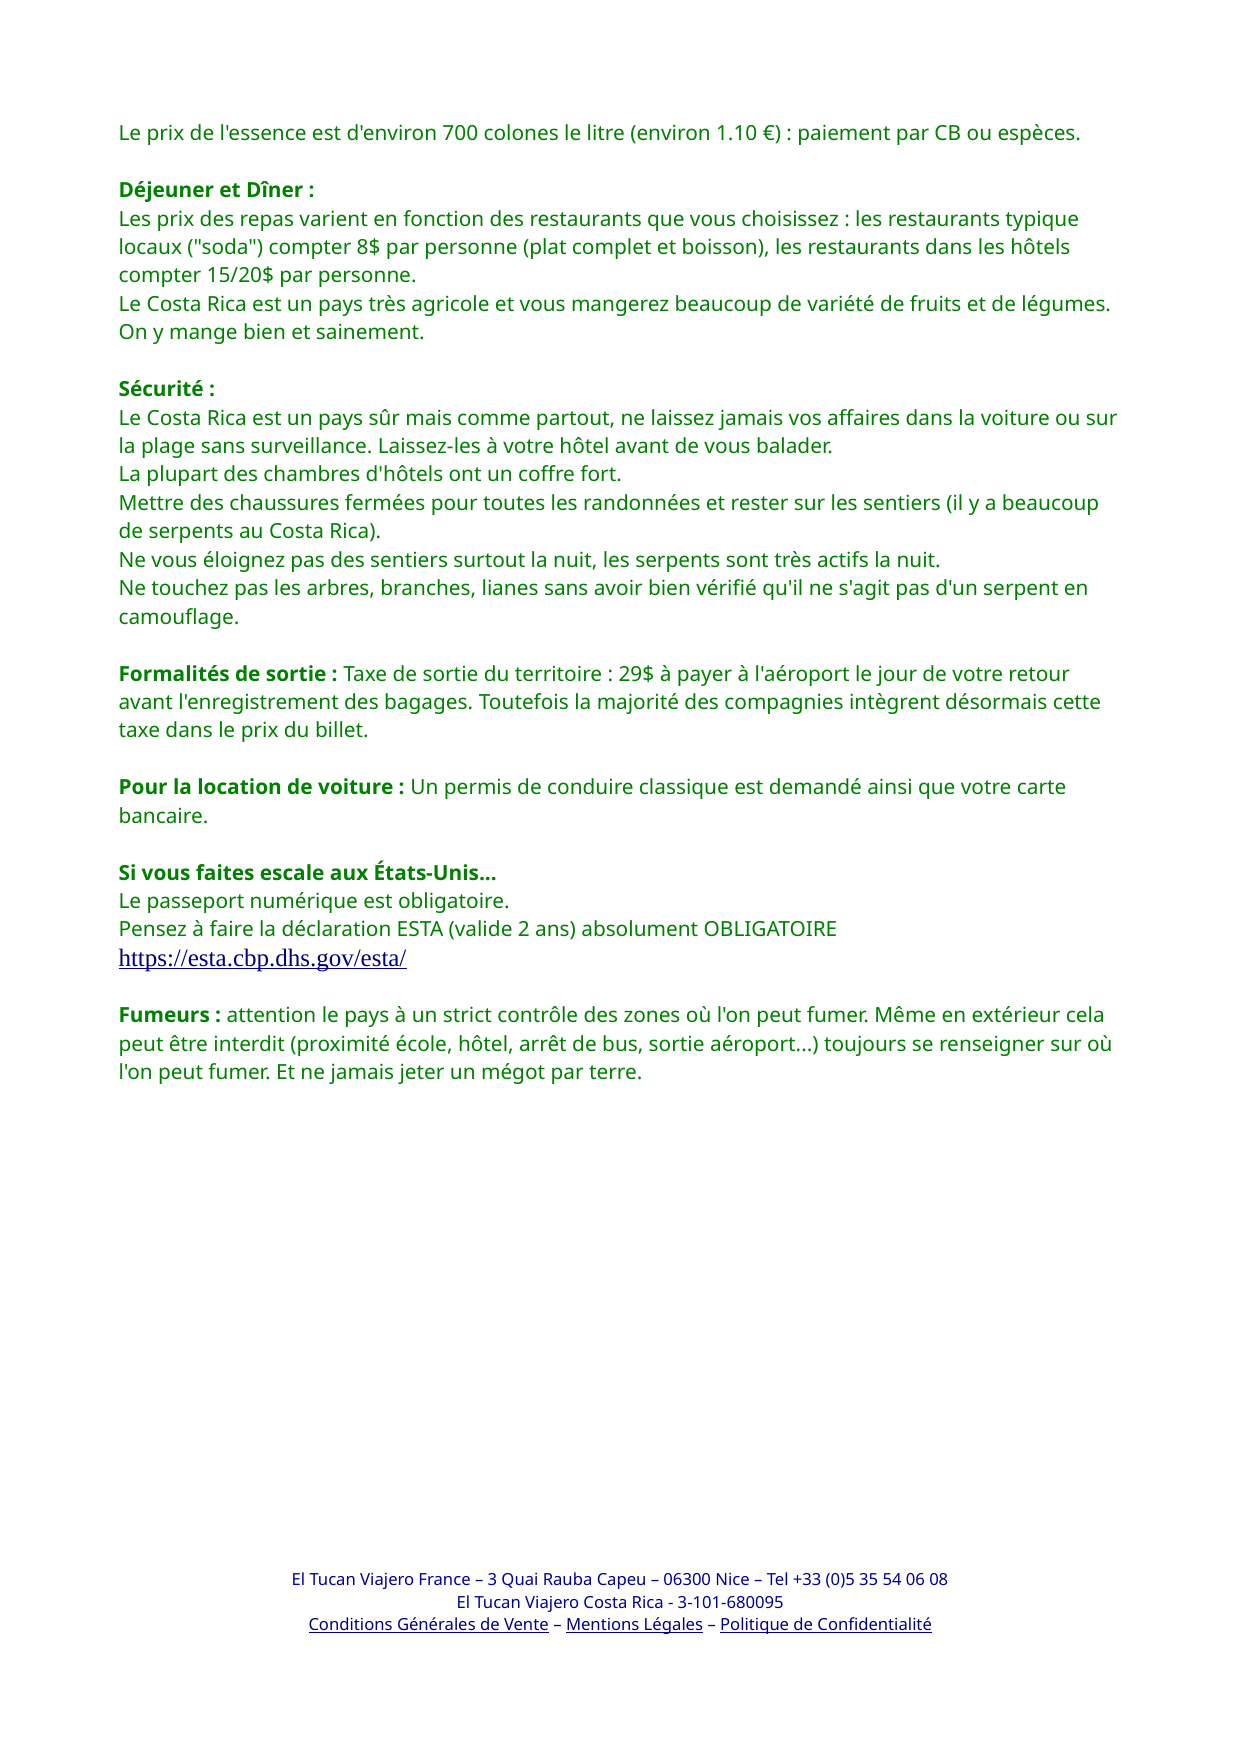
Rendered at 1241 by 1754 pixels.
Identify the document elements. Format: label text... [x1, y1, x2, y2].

text La plupart des chambres d'hôtels ont un coffre fort. [118, 459, 1122, 488]
text Le prix de l'essence est d'environ 700 colones le litre (environ 1.10 €) : paiement par CB ou espèces. [118, 118, 1122, 175]
text Ne vous éloignez pas des sentiers surtout la nuit, les serpents sont très actifs la nuit. [118, 545, 1122, 573]
text Ne touchez pas les arbres, branches, lianes sans avoir bien vérifié qu'il ne s'agit pas d'un serpent en camouflage. [118, 573, 1122, 630]
text Formalités de sortie : Taxe de sortie du territoire : 29$ à payer à l'aéroport le jour de votre retour avant l'enregistrement des bagages. Toutefois la majorité des compagnies intègrent désormais cette taxe dans le prix du billet. [118, 630, 1122, 744]
text Sécurité : [118, 374, 1122, 403]
text Le passeport numérique est obligatoire. Pensez à faire la déclaration ESTA (valide 2 ans) absolument OBLIGATOIRE https://esta.cbp.dhs.gov/esta/ [118, 886, 1122, 972]
text Déjeuner et Dîner : Les prix des repas varient en fonction des restaurants que vous choisissez : les restaurants typique locaux ("soda") compter 8$ par personne (plat complet et boisson), les restaurants dans les hôtels compter 15/20$ par personne. Le Costa Rica est un pays très agricole et vous mangerez beaucoup de variété de fruits et de légumes. On y mange bien et sainement. [118, 175, 1122, 346]
text Si vous faites escale aux États-Unis... [118, 829, 1122, 886]
text Mettre des chaussures fermées pour toutes les randonnées et rester sur les sentiers (il y a beaucoup de serpents au Costa Rica). [118, 488, 1122, 545]
text Fumeurs : attention le pays à un strict contrôle des zones où l'on peut fumer. Même en extérieur cela peut être interdit (proximité école, hôtel, arrêt de bus, sortie aéroport...) toujours se renseigner sur où l'on peut fumer. Et ne jamais jeter un mégot par terre. [118, 1000, 1122, 1086]
text Pour la location de voiture : Un permis de conduire classique est demandé ainsi que votre carte bancaire. [118, 772, 1122, 829]
text Le Costa Rica est un pays sûr mais comme partout, ne laissez jamais vos affaires dans la voiture ou sur la plage sans surveillance. Laissez-les à votre hôtel avant de vous balader. [118, 403, 1122, 459]
